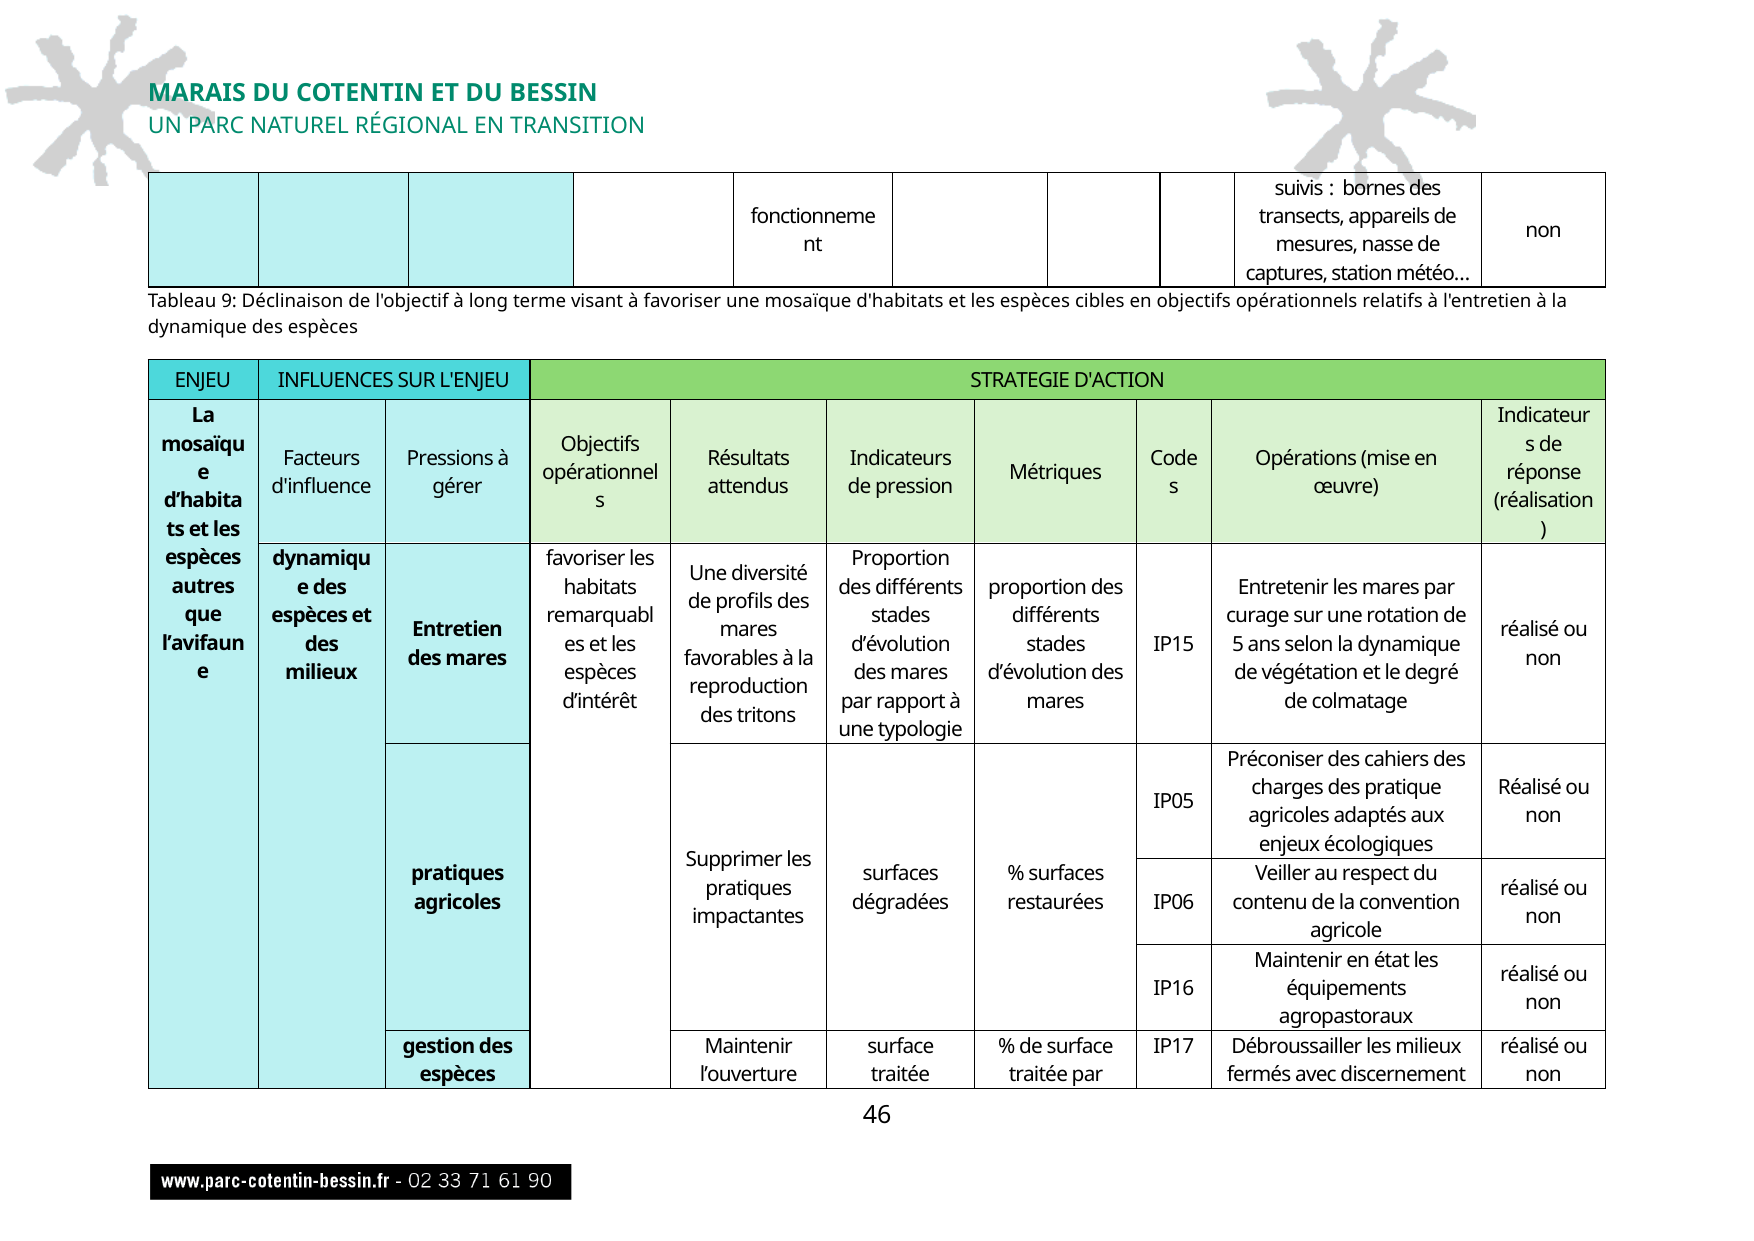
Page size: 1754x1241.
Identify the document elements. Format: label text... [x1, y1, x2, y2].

table_cell Opérations (mise en œuvre) [1212, 400, 1481, 542]
picture [147, 1162, 572, 1203]
table_cell proportion des différents stades d’évolution des mares [975, 544, 1136, 743]
table_cell favoriser les habitats remarquables et les espèces d’intérêt [531, 544, 670, 1088]
table_cell IP06 [1137, 859, 1211, 944]
text Tableau 9: Déclinaison de l'objectif à long terme visant à favoriser une mosaïque d'habitats et les espèces cibles en objectifs opérationnels relatifs à l'entretien à la dynamique des espèces [148, 288, 1606, 338]
table_header STRATEGIE D'ACTION [531, 360, 1605, 399]
table_cell dynamique des espèces et des milieux [259, 544, 385, 1088]
table_cell Débroussailler les milieux fermés avec discernement [1212, 1031, 1481, 1088]
table_cell Proportion des différents stades d’évolution des mares par rapport à une typologie [827, 544, 974, 743]
table_cell réalisé ou non [1482, 1031, 1605, 1088]
table_cell réalisé ou non [1482, 945, 1605, 1030]
table_cell Maintenir en état les équipements agropastoraux [1212, 945, 1481, 1030]
table_cell % surfaces restaurées [975, 744, 1136, 1030]
table_cell [1048, 173, 1159, 286]
table_cell surface traitée [827, 1031, 974, 1088]
table_cell IP15 [1137, 544, 1211, 743]
table_cell Entretenir les mares par curage sur une rotation de 5 ans selon la dynamique de végétation et le degré de colmatage [1212, 544, 1481, 743]
table_cell Métriques [975, 400, 1136, 542]
table_cell IP16 [1137, 945, 1211, 1030]
table_cell gestion des espèces [386, 1031, 529, 1088]
table_cell Entretien des mares [386, 544, 529, 743]
table_cell réalisé ou non [1482, 859, 1605, 944]
table_cell Pressions à gérer [386, 400, 529, 542]
table_cell IP05 [1137, 744, 1211, 857]
table_cell Indicateurs de réponse (réalisation) [1482, 400, 1605, 542]
table_cell Une diversité de profils des mares favorables à la reproduction des tritons [671, 544, 826, 743]
table_cell Résultats attendus [671, 400, 826, 542]
table_cell La mosaïque d’habitats et les espèces autres que l’avifaune [149, 400, 258, 1088]
table_cell Facteurs d'influence [259, 400, 385, 542]
table_header INFLUENCES SUR L'ENJEU [259, 360, 529, 399]
table_cell Indicateurs de pression [827, 400, 974, 542]
table_cell [893, 173, 1047, 286]
table_cell [1161, 173, 1234, 286]
table_cell Réalisé ou non [1482, 744, 1605, 857]
table_cell fonctionnement [734, 173, 892, 286]
table_cell surfaces dégradées [827, 744, 974, 1030]
table_cell Objectifs opérationnels [531, 400, 670, 542]
table_cell Préconiser des cahiers des charges des pratique agricoles adaptés aux enjeux écologiques [1212, 744, 1481, 857]
table_cell réalisé ou non [1482, 544, 1605, 743]
table_cell suivis : bornes des transects, appareils de mesures, nasse de captures, station météo… [1235, 173, 1481, 286]
table_cell Codes [1137, 400, 1211, 542]
table_cell Supprimer les pratiques impactantes [671, 744, 826, 1030]
table_cell pratiques agricoles [386, 744, 529, 1030]
table_cell non [1482, 173, 1605, 286]
table_cell % de surface traitée par [975, 1031, 1136, 1088]
table_cell Maintenir l’ouverture [671, 1031, 826, 1088]
table_cell Veiller au respect du contenu de la convention agricole [1212, 859, 1481, 944]
table_cell IP17 [1137, 1031, 1211, 1088]
table_header ENJEU [149, 360, 258, 399]
